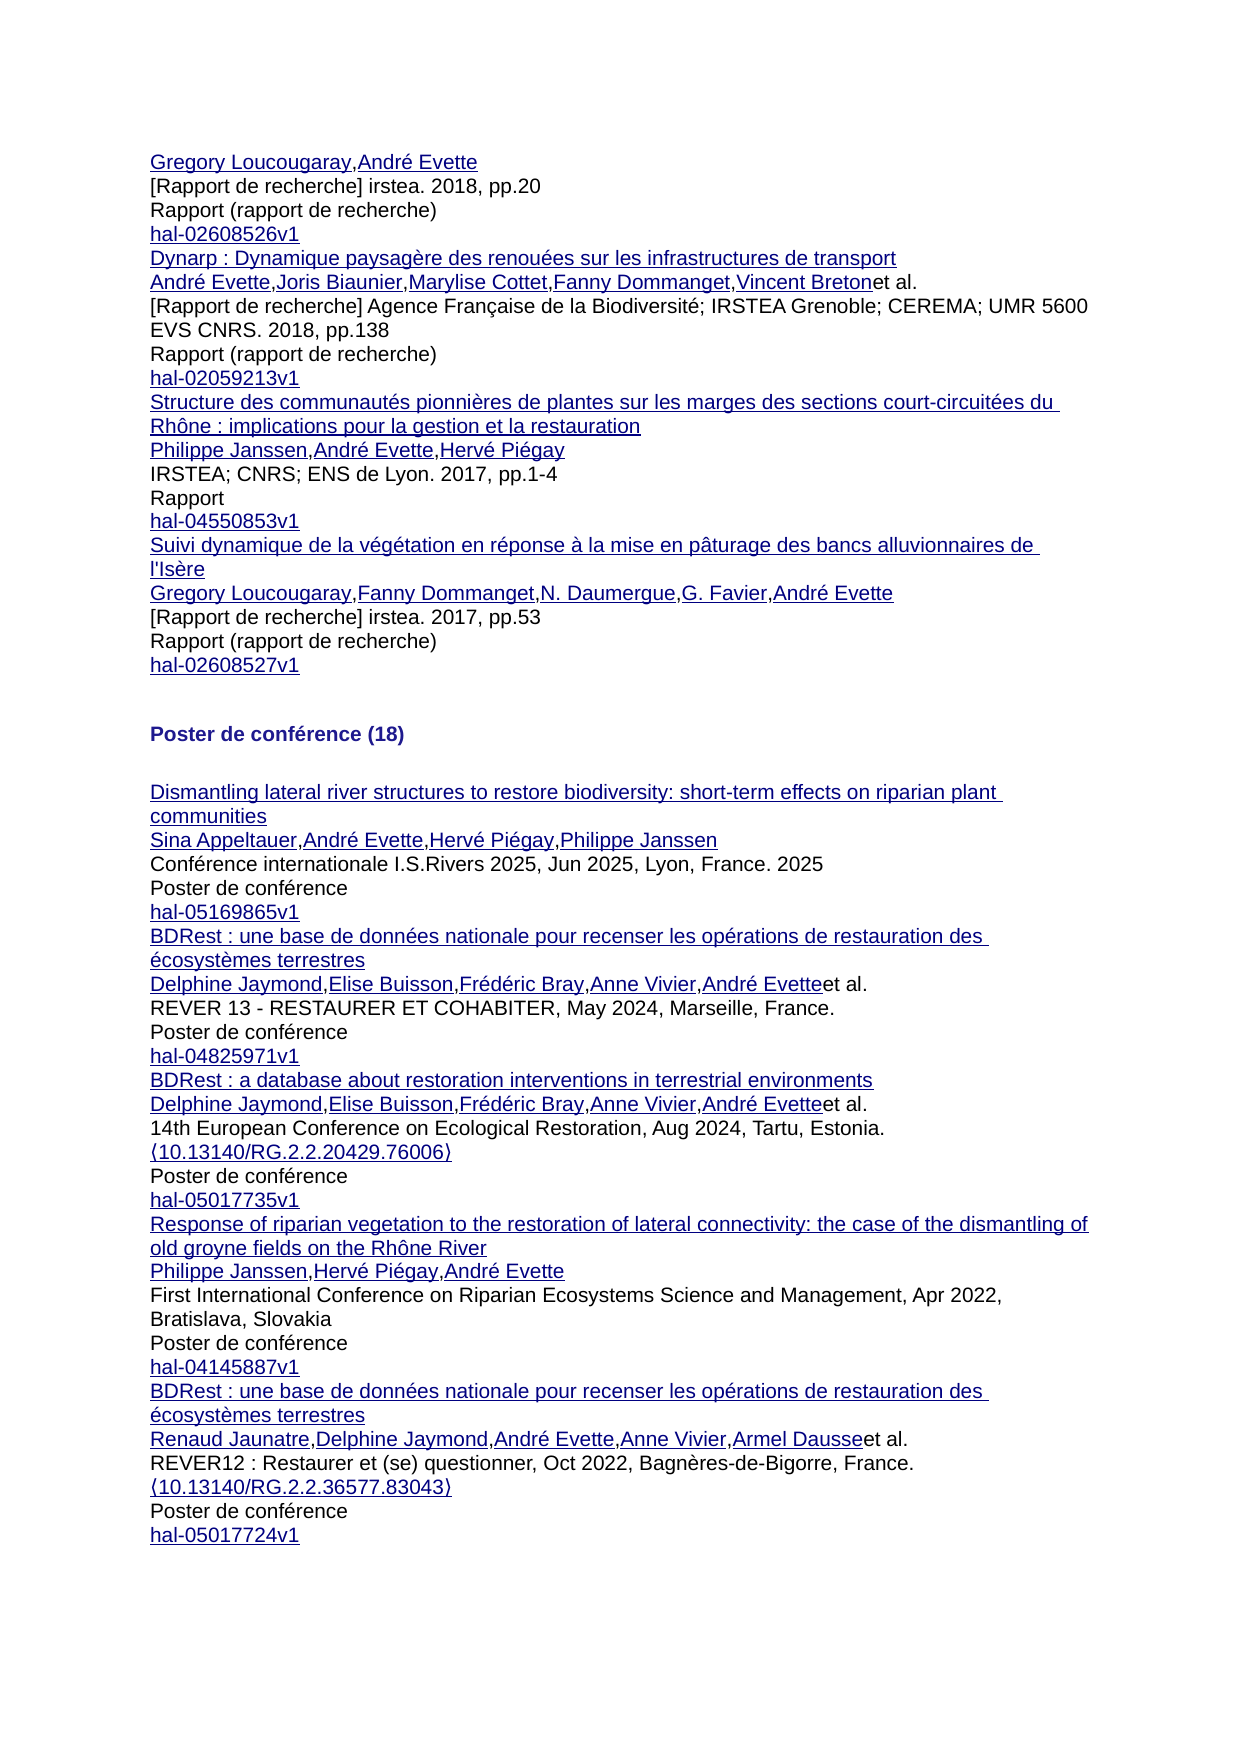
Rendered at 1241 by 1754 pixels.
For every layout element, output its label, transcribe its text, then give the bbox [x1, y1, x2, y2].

table_cell Gregory Loucougaray,André Evette [Rapport de recherche] irstea. 2018, pp.20 Rapport (rapport de recherche) hal-02608526v1 [150, 150, 1090, 246]
table_cell Structure des communautés pionnières de plantes sur les marges des sections court-circuitées du Rhône : implications pour la gestion et la restauration Philippe Janssen,André Evette,Hervé Piégay IRSTEA; CNRS; ENS de Lyon. 2017, pp.1-4 Rapport hal-04550853v1 [150, 390, 1090, 533]
table_cell BDRest : a database about restoration interventions in terrestrial environments Delphine Jaymond,Elise Buisson,Frédéric Bray,Anne Vivier,André Evetteet al. 14th European Conference on Ecological Restoration, Aug 2024, Tartu, Estonia. ⟨10.13140/RG.2.2.20429.76006⟩ Poster de conférence hal-05017735v1 [150, 1068, 1090, 1211]
table_cell Response of riparian vegetation to the restoration of lateral connectivity: the case of the dismantling of old groyne fields on the Rhône River Philippe Janssen,Hervé Piégay,André Evette First International Conference on Riparian Ecosystems Science and Management, Apr 2022, Bratislava, Slovakia Poster de conférence hal-04145887v1 [150, 1211, 1090, 1379]
table_cell BDRest : une base de données nationale pour recenser les opérations de restauration des écosystèmes terrestres Renaud Jaunatre,Delphine Jaymond,André Evette,Anne Vivier,Armel Dausseet al. REVER12 : Restaurer et (se) questionner, Oct 2022, Bagnères-de-Bigorre, France. ⟨10.13140/RG.2.2.36577.83043⟩ Poster de conférence hal-05017724v1 [150, 1379, 1090, 1547]
table_cell BDRest : une base de données nationale pour recenser les opérations de restauration des écosystèmes terrestres Delphine Jaymond,Elise Buisson,Frédéric Bray,Anne Vivier,André Evetteet al. REVER 13 - RESTAURER ET COHABITER, May 2024, Marseille, France. Poster de conférence hal-04825971v1 [150, 924, 1090, 1068]
table_header Dismantling lateral river structures to restore biodiversity: short-term effects on riparian plant communities Sina Appeltauer,André Evette,Hervé Piégay,Philippe Janssen Conférence internationale I.S.Rivers 2025, Jun 2025, Lyon, France. 2025 Poster de conférence hal-05169865v1 [150, 780, 1090, 924]
table_cell Dynarp : Dynamique paysagère des renouées sur les infrastructures de transport André Evette,Joris Biaunier,Marylise Cottet,Fanny Dommanget,Vincent Bretonet al. [Rapport de recherche] Agence Française de la Biodiversité; IRSTEA Grenoble; CEREMA; UMR 5600 EVS CNRS. 2018, pp.138 Rapport (rapport de recherche) hal-02059213v1 [150, 246, 1090, 389]
subtitle Poster de conférence (18) [150, 722, 1090, 746]
table_cell Suivi dynamique de la végétation en réponse à la mise en pâturage des bancs alluvionnaires de l'Isère Gregory Loucougaray,Fanny Dommanget,N. Daumergue,G. Favier,André Evette [Rapport de recherche] irstea. 2017, pp.53 Rapport (rapport de recherche) hal-02608527v1 [150, 533, 1090, 677]
